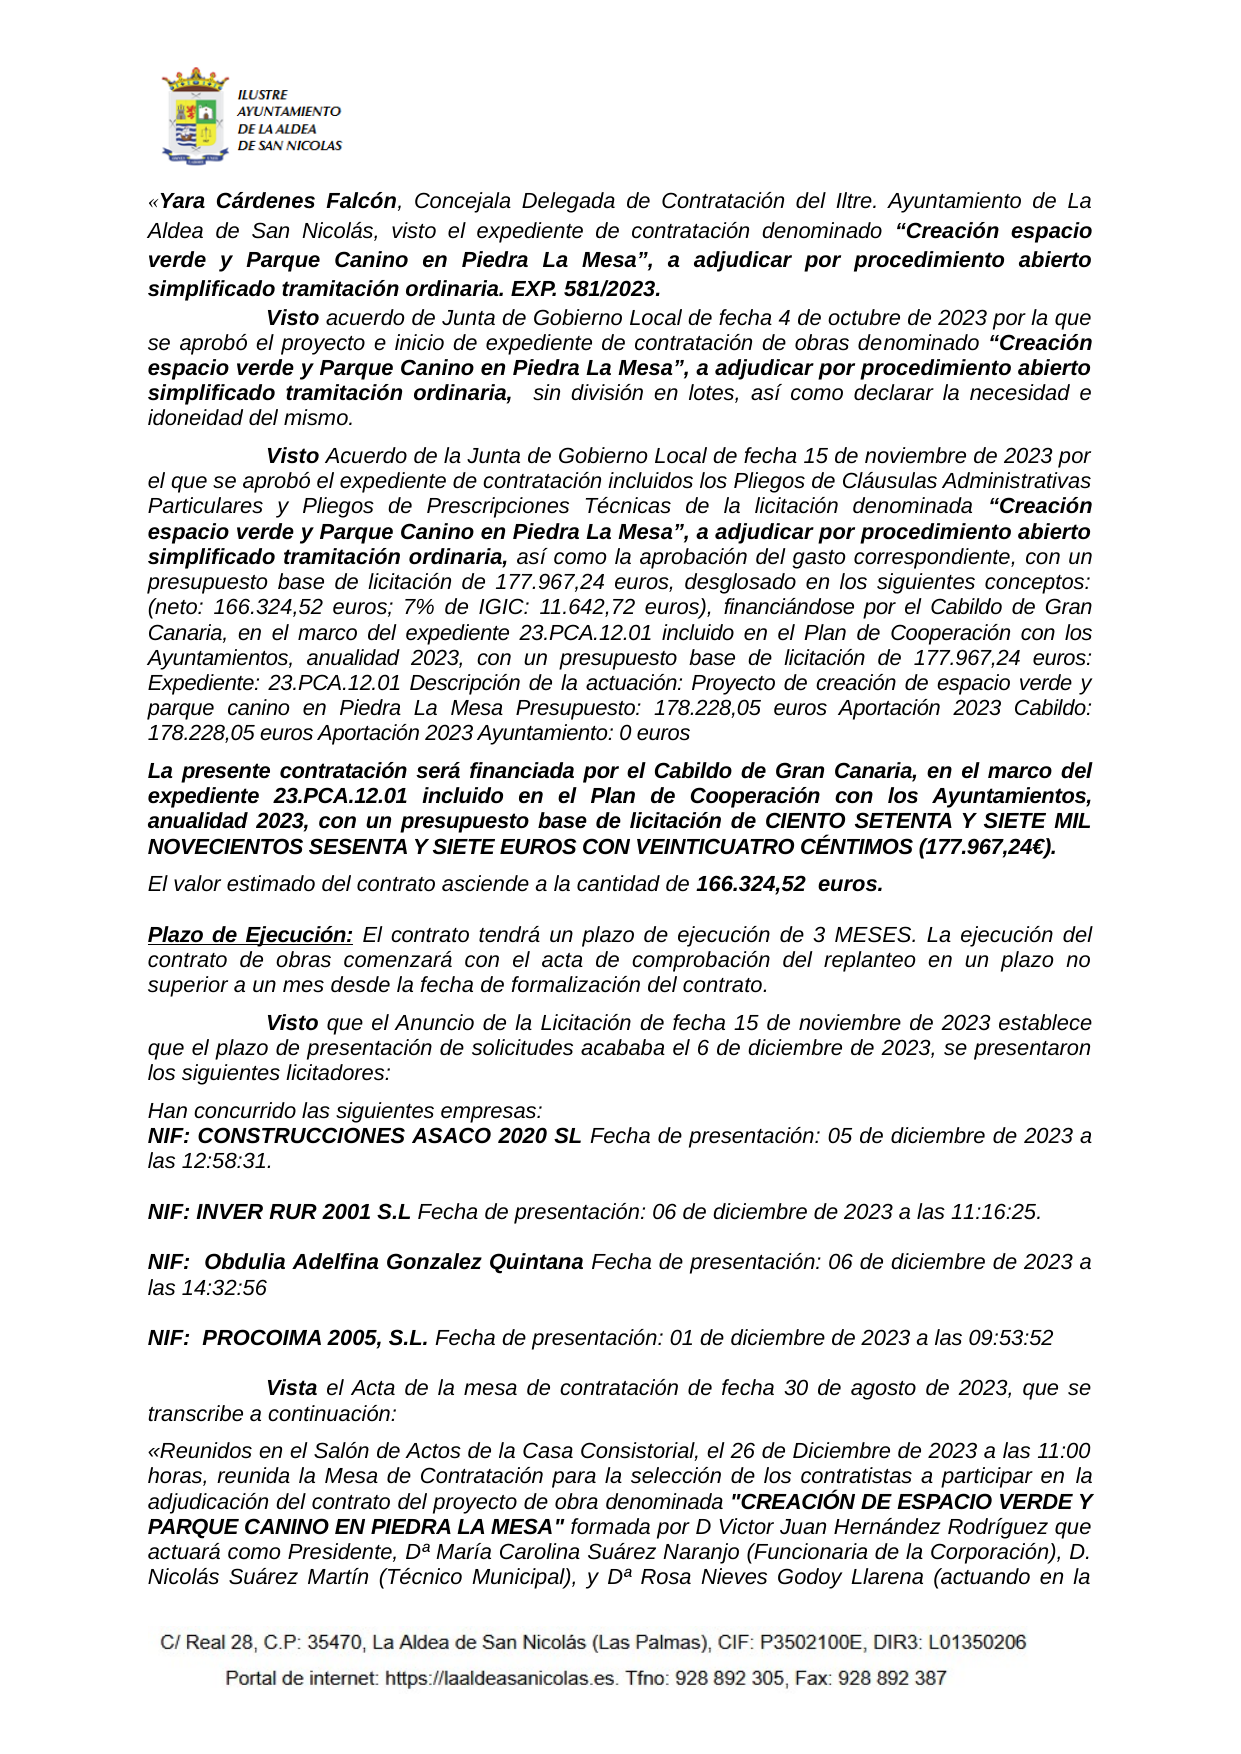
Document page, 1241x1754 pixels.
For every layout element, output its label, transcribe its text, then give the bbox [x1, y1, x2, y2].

text NIF: Obdulia Adelfina Gonzalez Quintana Fecha de presentación: 06 de diciembre de 2023 a las 14:32:56 [148, 1249, 1093, 1299]
picture [148, 59, 358, 173]
text Visto Acuerdo de la Junta de Gobierno Local de fecha 15 de noviembre de 2023 por el que se aprobó el expediente de contratación incluidos los Pliegos de Cláusulas Administrativas Particulares y Pliegos de Prescripciones Técnicas de la licitación denominada “Creación espacio verde y Parque Canino en Piedra La Mesa”, a adjudicar por procedimiento abierto simplificado tramitación ordinaria, así como la aprobación del gasto correspondiente, con un presupuesto base de licitación de 177.967,24 euros, desglosado en los siguientes conceptos: (neto: 166.324,52 euros; 7% de IGIC: 11.642,72 euros), financiándose por el Cabildo de Gran Canaria, en el marco del expediente 23.PCA.12.01 incluido en el Plan de Cooperación con los Ayuntamientos, anualidad 2023, con un presupuesto base de licitación de 177.967,24 euros: Expediente: 23.PCA.12.01 Descripción de la actuación: Proyecto de creación de espacio verde y parque canino en Piedra La Mesa Presupuesto: 178.228,05 euros Aportación 2023 Cabildo: 178.228,05 euros Aportación 2023 Ayuntamiento: 0 euros [148, 443, 1093, 745]
text Visto que el Anuncio de la Licitación de fecha 15 de noviembre de 2023 establece que el plazo de presentación de solicitudes acababa el 6 de diciembre de 2023, se presentaron los siguientes licitadores: [148, 1010, 1093, 1085]
picture [148, 1626, 1034, 1694]
text «Yara Cárdenes Falcón, Concejala Delegada de Contratación del Iltre. Ayuntamiento de La Aldea de San Nicolás, visto el expediente de contratación denominado “Creación espacio verde y Parque Canino en Piedra La Mesa”, a adjudicar por procedimiento abierto simplificado tramitación ordinaria. EXP. 581/2023. [148, 188, 1093, 301]
text Plazo de Ejecución: El contrato tendrá un plazo de ejecución de 3 MESES. La ejecución del contrato de obras comenzará con el acta de comprobación del replanteo en un plazo no superior a un mes desde la fecha de formalización del contrato. [148, 922, 1093, 997]
text Han concurrido las siguientes empresas: [148, 1098, 1093, 1123]
text La presente contratación será financiada por el Cabildo de Gran Canaria, en el marco del expediente 23.PCA.12.01 incluido en el Plan de Cooperación con los Ayuntamientos, anualidad 2023, con un presupuesto base de licitación de CIENTO SETENTA Y SIETE MIL NOVECIENTOS SESENTA Y SIETE EUROS CON VEINTICUATRO CÉNTIMOS (177.967,24€). [148, 758, 1093, 859]
text NIF: PROCOIMA 2005, S.L. Fecha de presentación: 01 de diciembre de 2023 a las 09:53:52 [148, 1325, 1093, 1350]
text Vista el Acta de la mesa de contratación de fecha 30 de agosto de 2023, que se transcribe a continuación: [148, 1375, 1093, 1426]
text Visto acuerdo de Junta de Gobierno Local de fecha 4 de octubre de 2023 por la que se aprobó el proyecto e inicio de expediente de contratación de obras denominado “Creación espacio verde y Parque Canino en Piedra La Mesa”, a adjudicar por procedimiento abierto simplificado tramitación ordinaria, sin división en lotes, así como declarar la necesidad e idoneidad del mismo. [148, 304, 1093, 430]
text «Reunidos en el Salón de Actos de la Casa Consistorial, el 26 de Diciembre de 2023 a las 11:00 horas, reunida la Mesa de Contratación para la selección de los contratistas a participar en la adjudicación del contrato del proyecto de obra denominada "CREACIÓN DE ESPACIO VERDE Y PARQUE CANINO EN PIEDRA LA MESA" formada por D Victor Juan Hernández Rodríguez que actuará como Presidente, Dª María Carolina Suárez Naranjo (Funcionaria de la Corporación), D. Nicolás Suárez Martín (Técnico Municipal), y Dª Rosa Nieves Godoy Llarena (actuando en la [148, 1438, 1093, 1589]
text NIF: CONSTRUCCIONES ASACO 2020 SL Fecha de presentación: 05 de diciembre de 2023 a las 12:58:31. [148, 1123, 1093, 1173]
text NIF: INVER RUR 2001 S.L Fecha de presentación: 06 de diciembre de 2023 a las 11:16:25. [148, 1199, 1093, 1224]
text El valor estimado del contrato asciende a la cantidad de 166.324,52 euros. [148, 871, 1093, 896]
